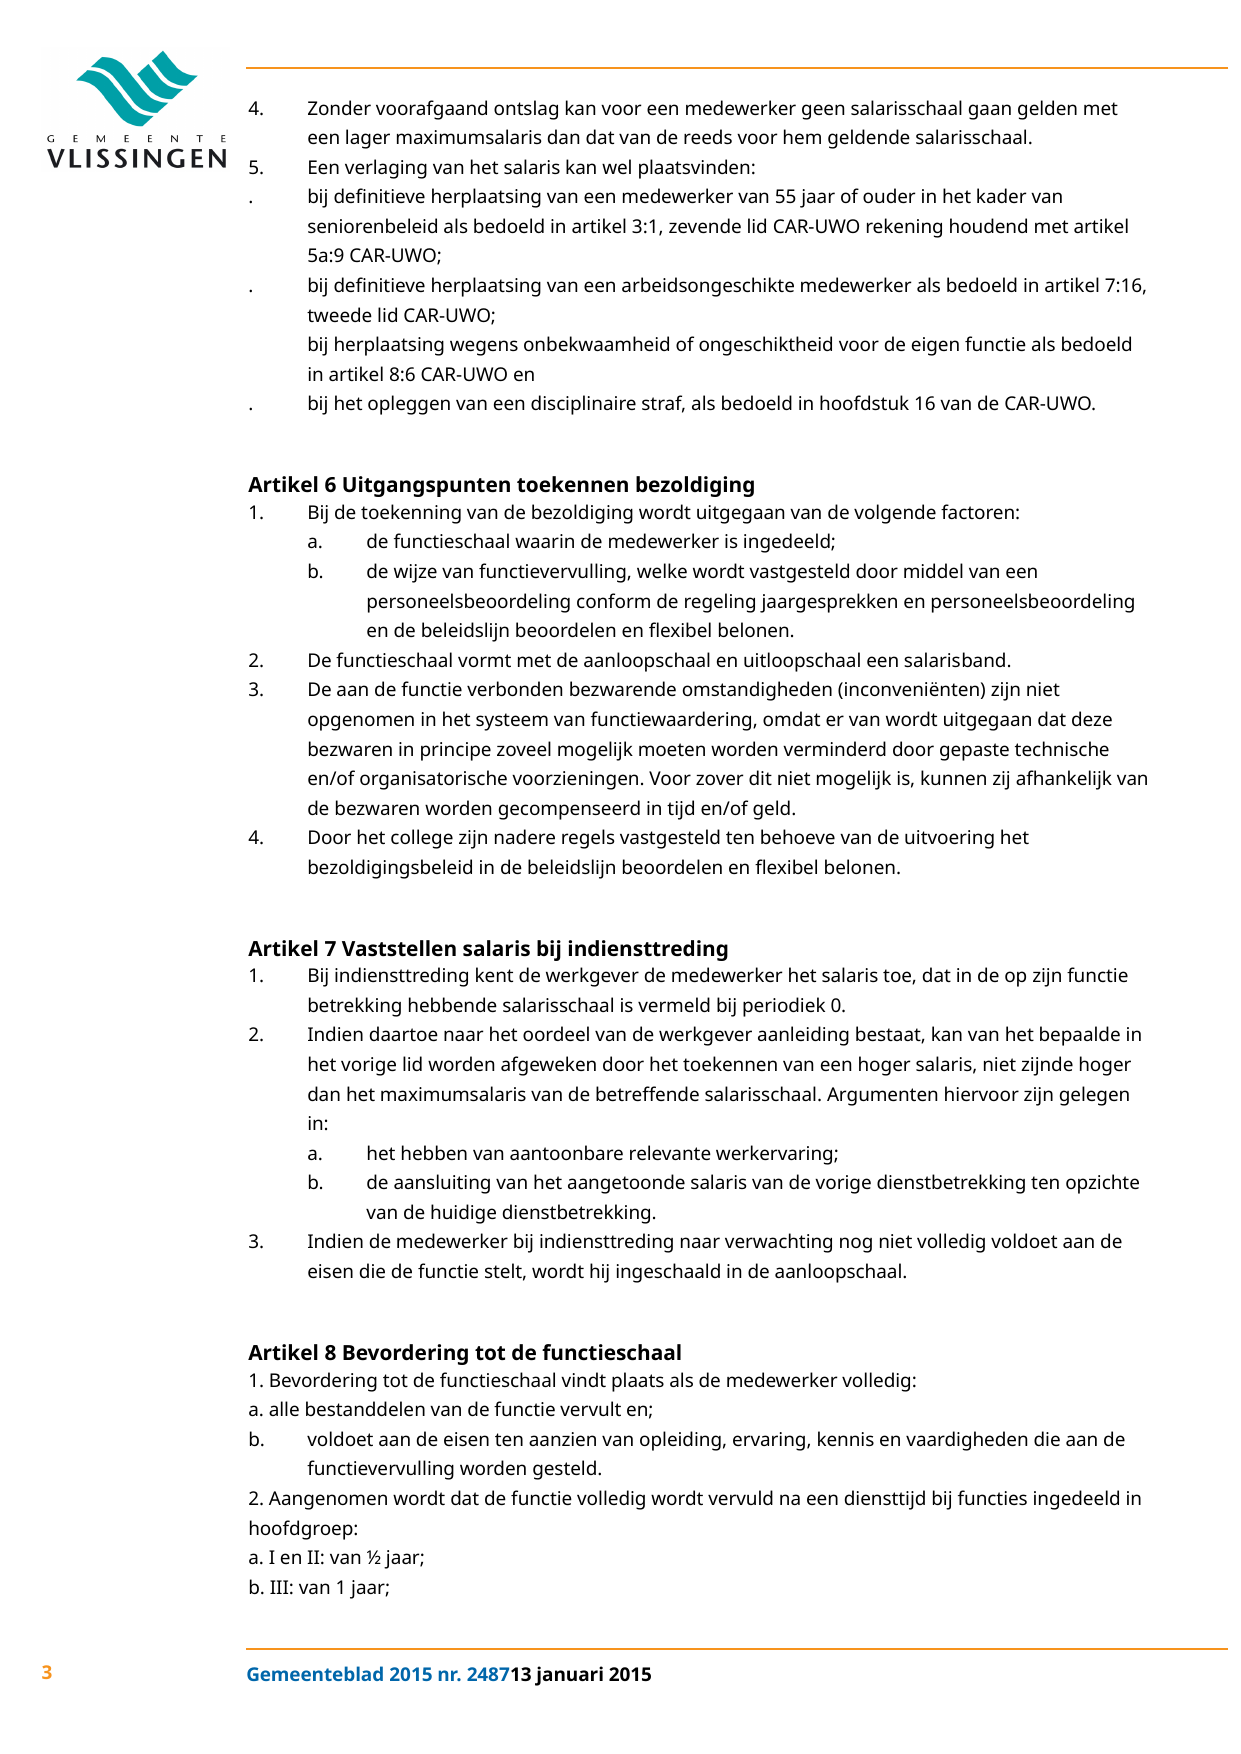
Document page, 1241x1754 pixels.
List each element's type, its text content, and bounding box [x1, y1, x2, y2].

list Bij de toekenning van de bezoldiging wordt uitgegaan van de volgende factoren: [248, 499, 1152, 525]
list voldoet aan de eisen ten aanzien van opleiding, ervaring, kennis en vaardigheden die aan de functievervulling worden gesteld. [248, 1426, 1152, 1481]
list het hebben van aantoonbare relevante werkervaring; [307, 1140, 1152, 1166]
list Een verlaging van het salaris kan wel plaatsvinden: [248, 154, 1152, 180]
list Indien daartoe naar het oordeel van de werkgever aanleiding bestaat, kan van het bepaalde in het vorige lid worden afgeweken door het toekennen van een hoger salaris, niet zijnde hoger dan het maximumsalaris van de betreffende salarisschaal. Argumenten hiervoor zijn gelegen in: [248, 1022, 1152, 1136]
list de aansluiting van het aangetoonde salaris van de vorige dienstbetrekking ten opzichte van de huidige dienstbetrekking. [307, 1169, 1152, 1225]
text a. alle bestanddelen van de functie vervult en; [248, 1396, 1152, 1422]
list de wijze van functievervulling, welke wordt vastgesteld door middel van een personeelsbeoordeling conform de regeling jaargesprekken en personeelsbeoordeling en de beleidslijn beoordelen en flexibel belonen. [307, 558, 1152, 643]
text Artikel 8 Bevordering tot de functieschaal [248, 1338, 1152, 1367]
list Zonder voorafgaand ontslag kan voor een medewerker geen salarisschaal gaan gelden met een lager maximumsalaris dan dat van de reeds voor hem geldende salarisschaal. [248, 95, 1152, 150]
list De functieschaal vormt met de aanloopschaal en uitloopschaal een salaris­band. [248, 647, 1152, 673]
list Door het college zijn nadere regels vastgesteld ten behoeve van de uitvoering het bezoldigingsbeleid in de beleidslijn beoordelen en flexibel belonen. [248, 824, 1152, 880]
text b. III: van 1 jaar; [248, 1574, 1152, 1599]
text 2. Aangenomen wordt dat de functie volledig wordt vervuld na een diensttijd bij functies ingedeeld in hoofdgroep: [248, 1485, 1152, 1540]
picture [41, 47, 231, 172]
list bij herplaatsing wegens onbekwaamheid of ongeschiktheid voor de eigen functie als bedoeld in artikel 8:6 CAR-UWO en [248, 331, 1152, 387]
text a. I en II: van ½ jaar; [248, 1544, 1152, 1570]
text 1. Bevordering tot de functieschaal vindt plaats als de medewerker volledig: [248, 1367, 1152, 1392]
text Artikel 6 Uitgangspunten toekennen bezoldiging [248, 471, 1152, 499]
list De aan de functie verbonden bezwarende omstandigheden (inconveniënten) zijn niet opgenomen in het systeem van functiewaardering, omdat er van wordt uitgegaan dat deze bezwaren in principe zoveel mogelijk moeten worden verminderd door gepaste technische en/of organisatorische voorzie­ningen. Voor zover dit niet mogelijk is, kunnen zij afhankelijk van de bezwa­ren worden gecom­penseerd in tijd en/of geld. [248, 677, 1152, 821]
text Artikel 7 Vaststellen salaris bij indiensttreding [248, 934, 1152, 962]
list bij het opleggen van een disciplinaire straf, als bedoeld in hoofdstuk 16 van de CAR-UWO. [248, 391, 1152, 416]
list bij definitieve herplaatsing van een medewerker van 55 jaar of ouder in het kader van seniorenbeleid als bedoeld in artikel 3:1, zevende lid CAR-UWO rekening houdend met artikel 5a:9 CAR-UWO; [248, 183, 1152, 268]
list de functieschaal waarin de medewerker is ingedeeld; [307, 529, 1152, 554]
list Indien de medewerker bij indiensttreding naar verwachting nog niet volledig voldoet aan de eisen die de functie stelt, wordt hij ingeschaald in de aanloopschaal. [248, 1229, 1152, 1284]
list bij definitieve herplaatsing van een arbeidsongeschikte medewerker als bedoeld in artikel 7:16, tweede lid CAR-UWO; [248, 272, 1152, 328]
list Bij indiensttreding kent de werkgever de medewerker het salaris toe, dat in de op zijn functie betrekking hebbende salarisschaal is vermeld bij periodiek 0. [248, 962, 1152, 1018]
